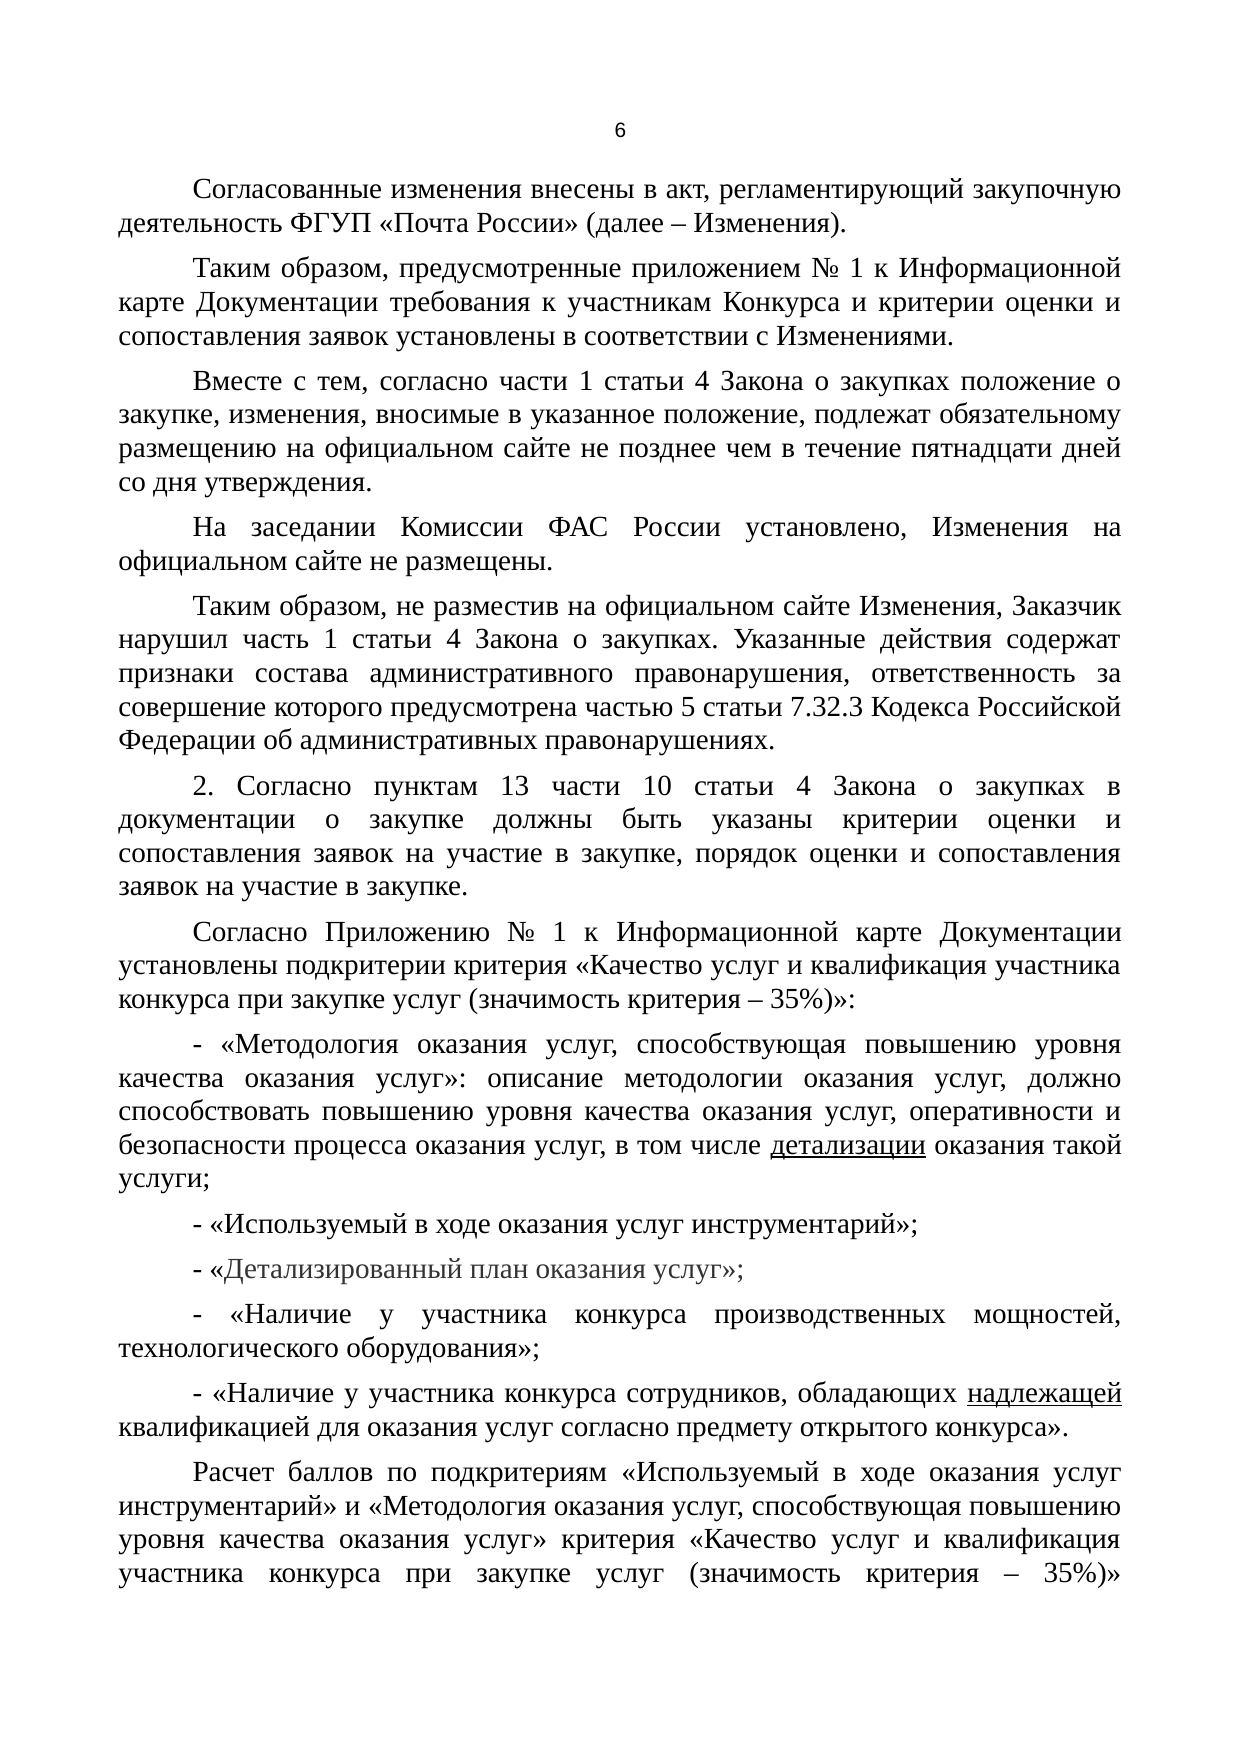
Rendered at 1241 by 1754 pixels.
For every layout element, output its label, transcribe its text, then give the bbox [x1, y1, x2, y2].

text Вместе с тем, согласно части 1 статьи 4 Закона о закупках положение о закупке, изменения, вносимые в указанное положение, подлежат обязательному размещению на официальном сайте не позднее чем в течение пятнадцати дней со дня утверждения. [118, 363, 1122, 497]
text На заседании Комиссии ФАС России установлено, Изменения на официальном сайте не размещены. [118, 509, 1122, 576]
text Согласованные изменения внесены в акт, регламентирующий закупочную деятельность ФГУП «Почта России» (далее – Изменения). [118, 172, 1122, 239]
text - «Методология оказания услуг, способствующая повышению уровня качества оказания услуг»: описание методологии оказания услуг, должно способствовать повышению уровня качества оказания услуг, оперативности и безопасности процесса оказания услуг, в том числе детализации оказания такой услуги; [118, 1026, 1122, 1194]
text Таким образом, не разместив на официальном сайте Изменения, Заказчик нарушил часть 1 статьи 4 Закона о закупках. Указанные действия содержат признаки состава административного правонарушения, ответственность за совершение которого предусмотрена частью 5 статьи 7.32.3 Кодекса Российской Федерации об административных правонарушениях. [118, 588, 1122, 756]
text Таким образом, предусмотренные приложением № 1 к Информационной карте Документации требования к участникам Конкурса и критерии оценки и сопоставления заявок установлены в соответствии с Изменениями. [118, 251, 1122, 351]
text Расчет баллов по подкритериям «Используемый в ходе оказания услуг инструментарий» и «Методология оказания услуг, способствующая повышению уровня качества оказания услуг» критерия «Качество услуг и квалификация участника конкурса при закупке услуг (значимость критерия – 35%)» [118, 1454, 1122, 1589]
text 2. Согласно пунктам 13 части 10 статьи 4 Закона о закупках в документации о закупке должны быть указаны критерии оценки и сопоставления заявок на участие в закупке, порядок оценки и сопоставления заявок на участие в закупке. [118, 768, 1122, 902]
text - «Детализированный план оказания услуг»; [118, 1251, 1122, 1285]
text - «Наличие у участника конкурса сотрудников, обладающих надлежащей квалификацией для оказания услуг согласно предмету открытого конкурса». [118, 1376, 1122, 1443]
text - «Наличие у участника конкурса производственных мощностей, технологического оборудования»; [118, 1297, 1122, 1364]
text Согласно Приложению № 1 к Информационной карте Документации установлены подкритерии критерия «Качество услуг и квалификация участника конкурса при закупке услуг (значимость критерия – 35%)»: [118, 914, 1122, 1014]
text - «Используемый в ходе оказания услуг инструментарий»; [118, 1206, 1122, 1239]
